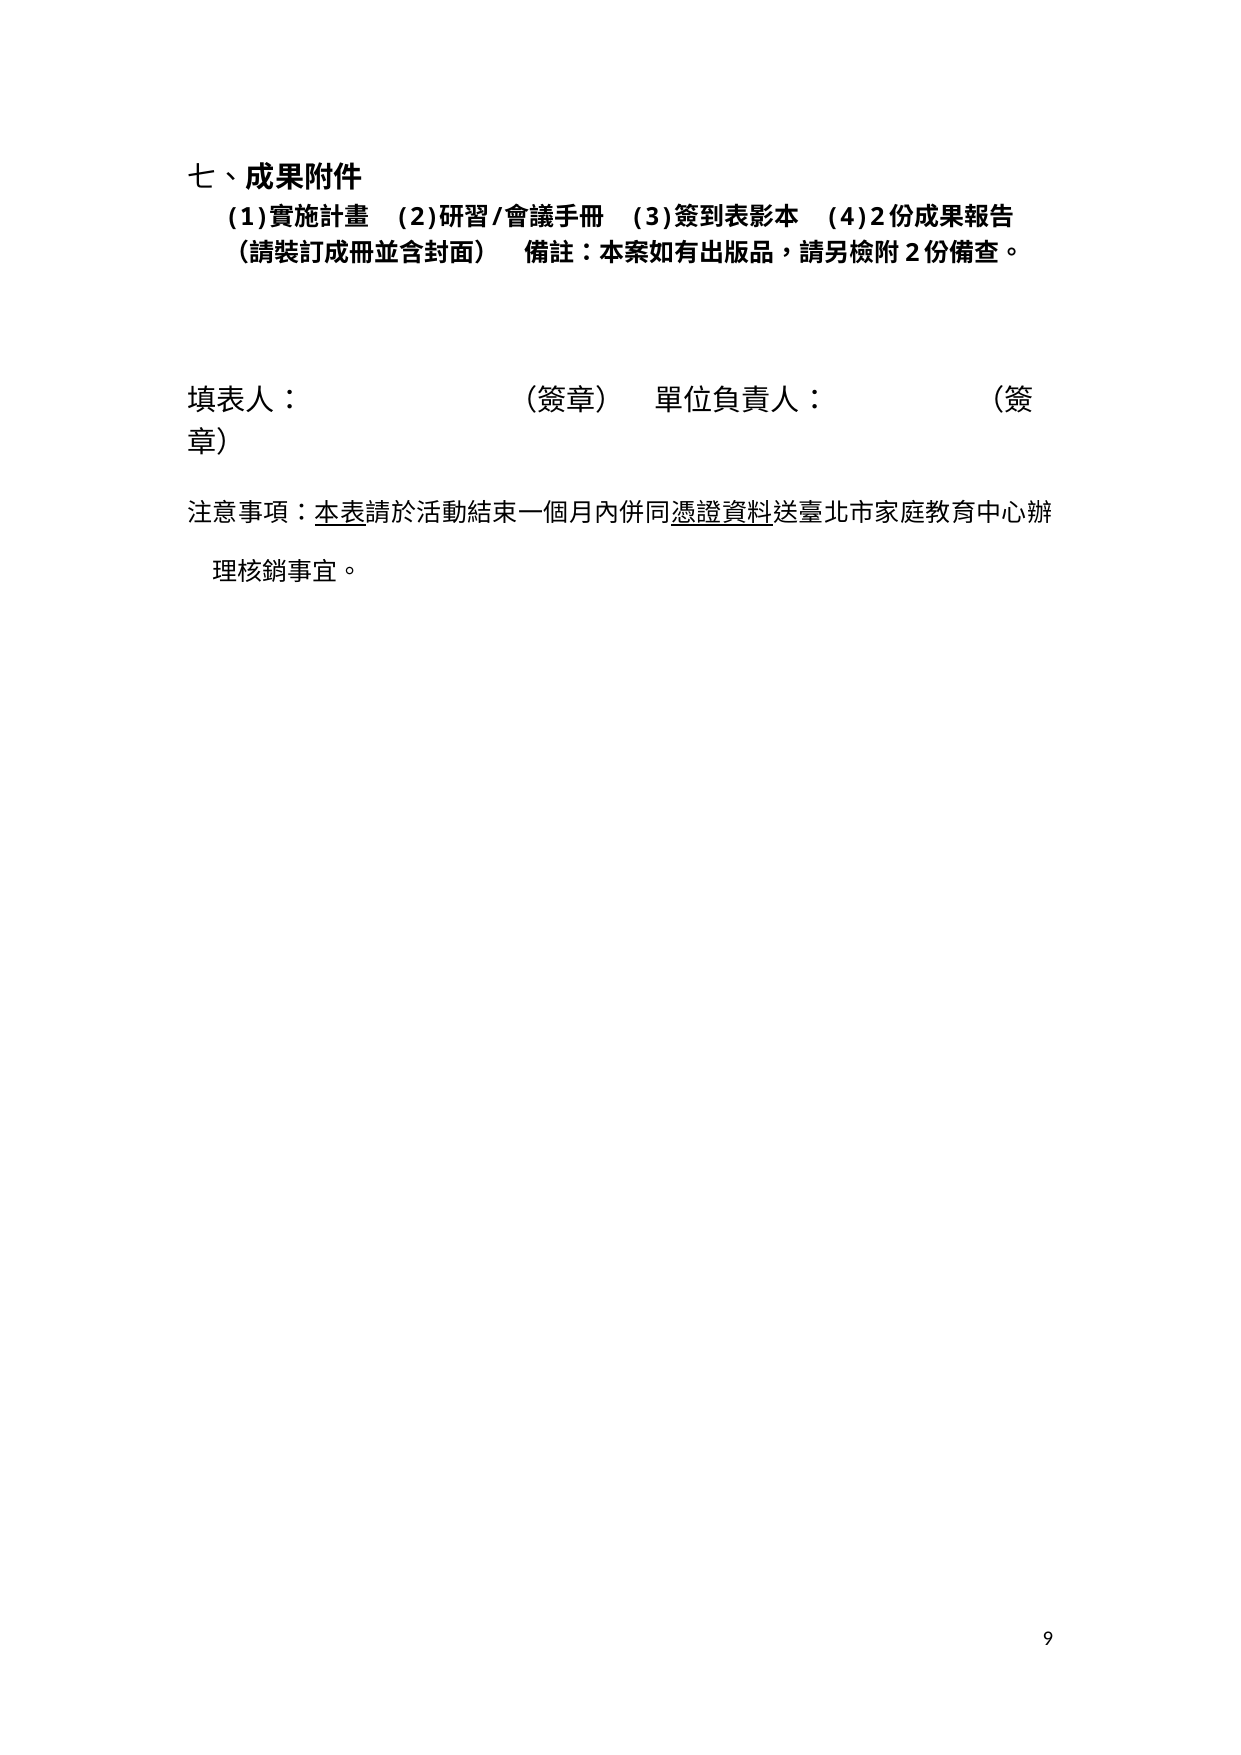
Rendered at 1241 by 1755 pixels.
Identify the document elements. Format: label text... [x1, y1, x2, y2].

text 七、成果附件 [187, 154, 1053, 196]
text 填表人： （簽章） 單位負責人： （簽章） [187, 376, 1053, 461]
text (1)實施計畫 (2)研習/會議手冊 (3)簽到表影本 (4)2份成果報告（請裝訂成冊並含封面） 備註：本案如有出版品，請另檢附2份備查。 [224, 196, 1053, 268]
text 注意事項：本表請於活動結束一個月內併同憑證資料送臺北市家庭教育中心辦理核銷事宜。 [187, 475, 1053, 592]
